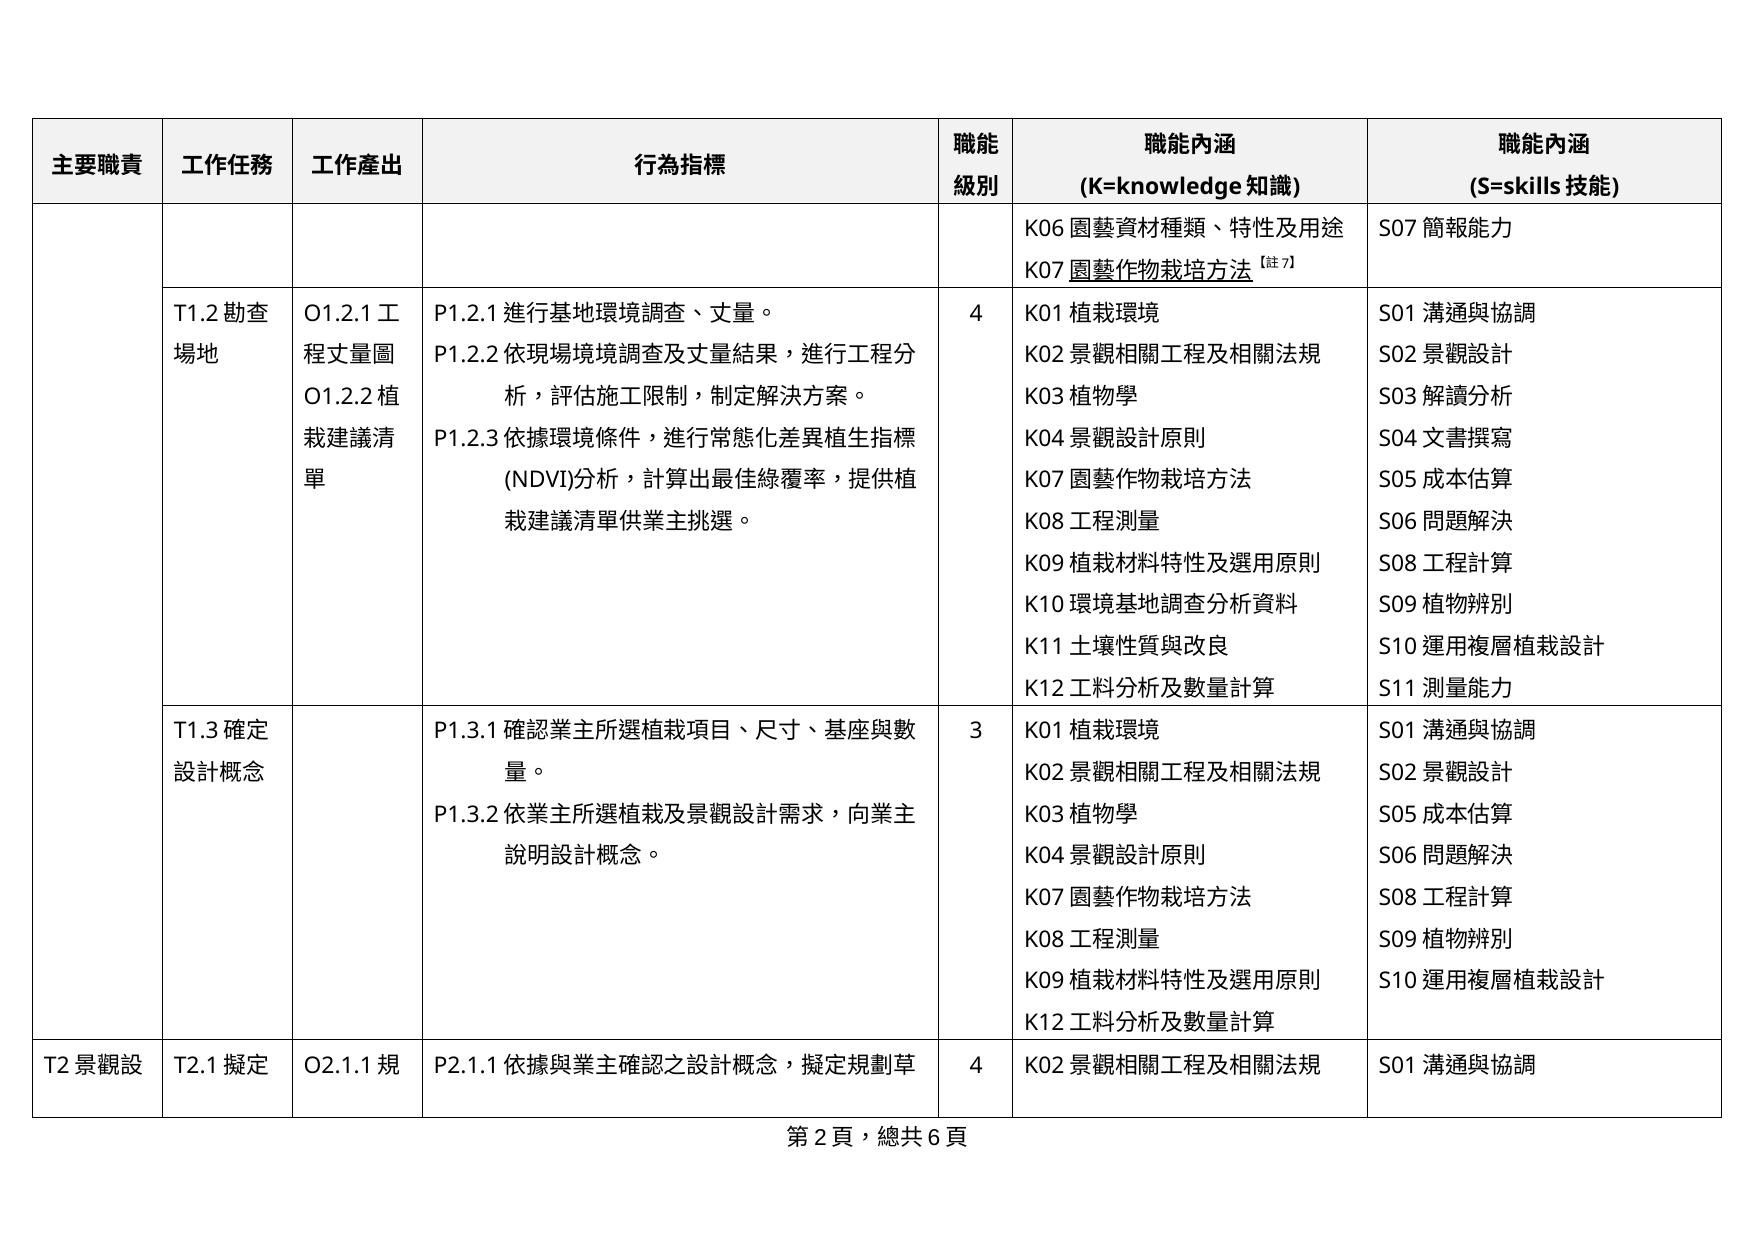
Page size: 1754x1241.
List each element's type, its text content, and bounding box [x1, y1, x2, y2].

table_cell T2景觀設 [33, 1040, 162, 1117]
table_cell [293, 706, 422, 1039]
table_cell P1.2.1進行基地環境調查、丈量。 P1.2.2依現場境境調查及丈量結果，進行工程分析，評估施工限制，制定解決方案。 P1.2.3依據環境條件，進行常態化差異植生指標(NDVI)分析，計算出最佳綠覆率，提供植栽建議清單供業主挑選。 [423, 288, 938, 704]
table_cell T1.2勘查場地 [163, 288, 292, 704]
table_header 職能內涵 (K=knowledge知識) [1013, 119, 1367, 202]
table_cell [33, 204, 162, 1039]
table_cell K06園藝資材種類、特性及用途 K07園藝作物栽培方法【註7】 [1013, 204, 1367, 287]
table_cell S01溝通與協調 S02景觀設計 S03解讀分析 S04文書撰寫 S05成本估算 S06問題解決 S08工程計算 S09植物辨別 S10運用複層植栽設計 S11測量能力 [1368, 288, 1721, 704]
table_cell [939, 204, 1012, 287]
table_header 行為指標 [423, 119, 938, 202]
table_header 職能級別 [939, 119, 1012, 202]
table_cell T1.3確定設計概念 [163, 706, 292, 1039]
table_cell S07簡報能力 [1368, 204, 1721, 287]
table_header 職能內涵 (S=skills技能) [1368, 119, 1721, 202]
table_cell P2.1.1依據與業主確認之設計概念，擬定規劃草 [423, 1040, 938, 1117]
table_header 工作任務 [163, 119, 292, 202]
table_cell [293, 204, 422, 287]
table_cell [163, 204, 292, 287]
table_cell T2.1擬定 [163, 1040, 292, 1117]
table_cell K01植栽環境 K02景觀相關工程及相關法規 K03植物學 K04景觀設計原則 K07園藝作物栽培方法 K08工程測量 K09植栽材料特性及選用原則 K12工料分析及數量計算 [1013, 706, 1367, 1039]
table_cell S01溝通與協調 S02景觀設計 S05成本估算 S06問題解決 S08工程計算 S09植物辨別 S10運用複層植栽設計 [1368, 706, 1721, 1039]
table_cell P1.3.1確認業主所選植栽項目、尺寸、基座與數量。 P1.3.2依業主所選植栽及景觀設計需求，向業主說明設計概念。 [423, 706, 938, 1039]
table_cell [423, 204, 938, 287]
table_cell S01溝通與協調 [1368, 1040, 1721, 1117]
table_header 主要職責 [33, 119, 162, 202]
table_cell 4 [939, 288, 1012, 704]
table_cell 4 [939, 1040, 1012, 1117]
table_cell 3 [939, 706, 1012, 1039]
table_cell K01植栽環境 K02景觀相關工程及相關法規 K03植物學 K04景觀設計原則 K07園藝作物栽培方法 K08工程測量 K09植栽材料特性及選用原則 K10環境基地調查分析資料 K11土壤性質與改良 K12工料分析及數量計算 [1013, 288, 1367, 704]
table_cell O1.2.1工程丈量圖 O1.2.2植栽建議清單 [293, 288, 422, 704]
table_cell K02景觀相關工程及相關法規 [1013, 1040, 1367, 1117]
table_cell O2.1.1規 [293, 1040, 422, 1117]
table_header 工作產出 [293, 119, 422, 202]
